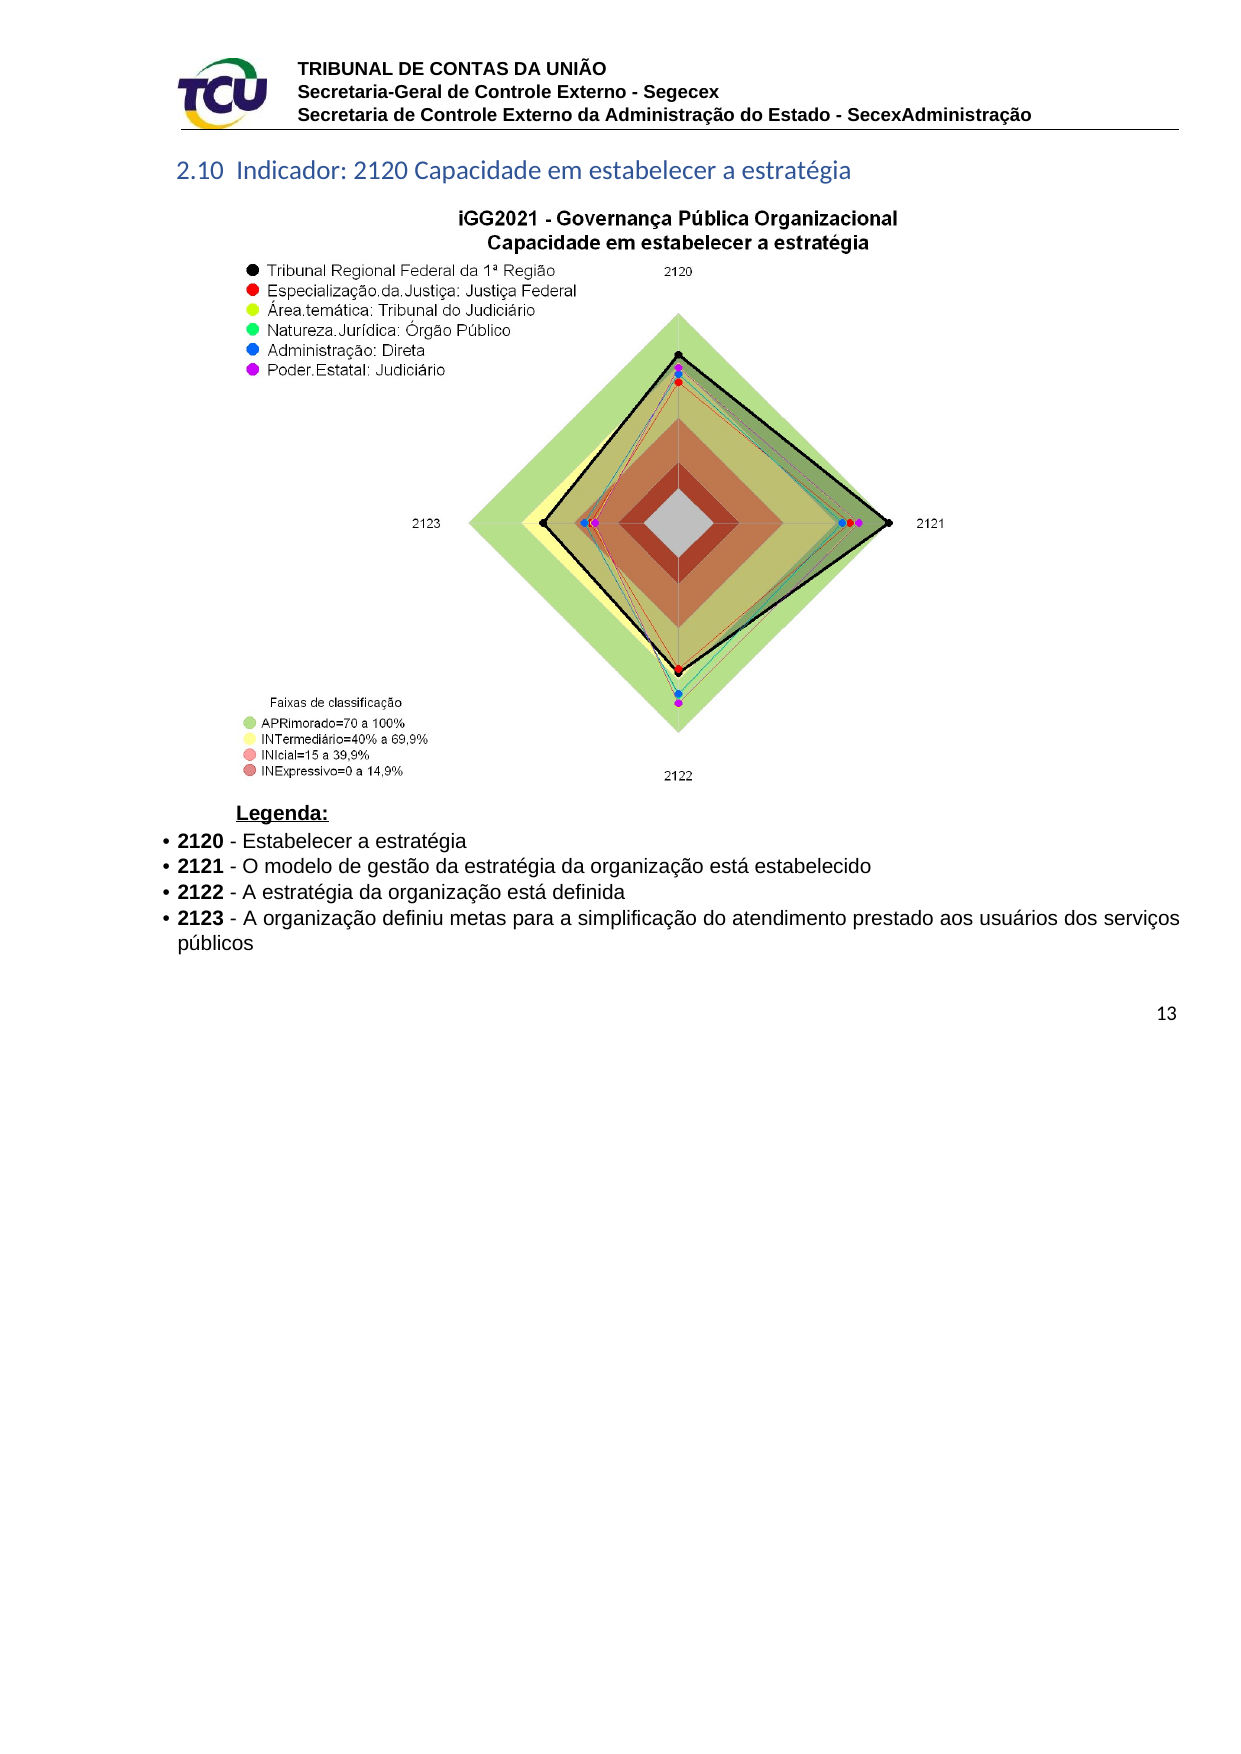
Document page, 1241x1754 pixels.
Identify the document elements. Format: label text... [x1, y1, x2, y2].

list 2122 - A estratégia da organização está definida [162, 880, 1181, 904]
list 2123 - A organização definiu metas para a simplificação do atendimento prestado aos usuários dos serviços públicos [162, 906, 1181, 955]
text Legenda: [236, 800, 1181, 824]
picture [177, 58, 267, 130]
subtitle Indicador: 2120 Capacidade em estabelecer a estratégia [176, 153, 1181, 186]
picture [236, 208, 1122, 799]
list 2120 - Estabelecer a estratégia [162, 829, 1181, 853]
list 2121 - O modelo de gestão da estratégia da organização está estabelecido [162, 854, 1181, 878]
